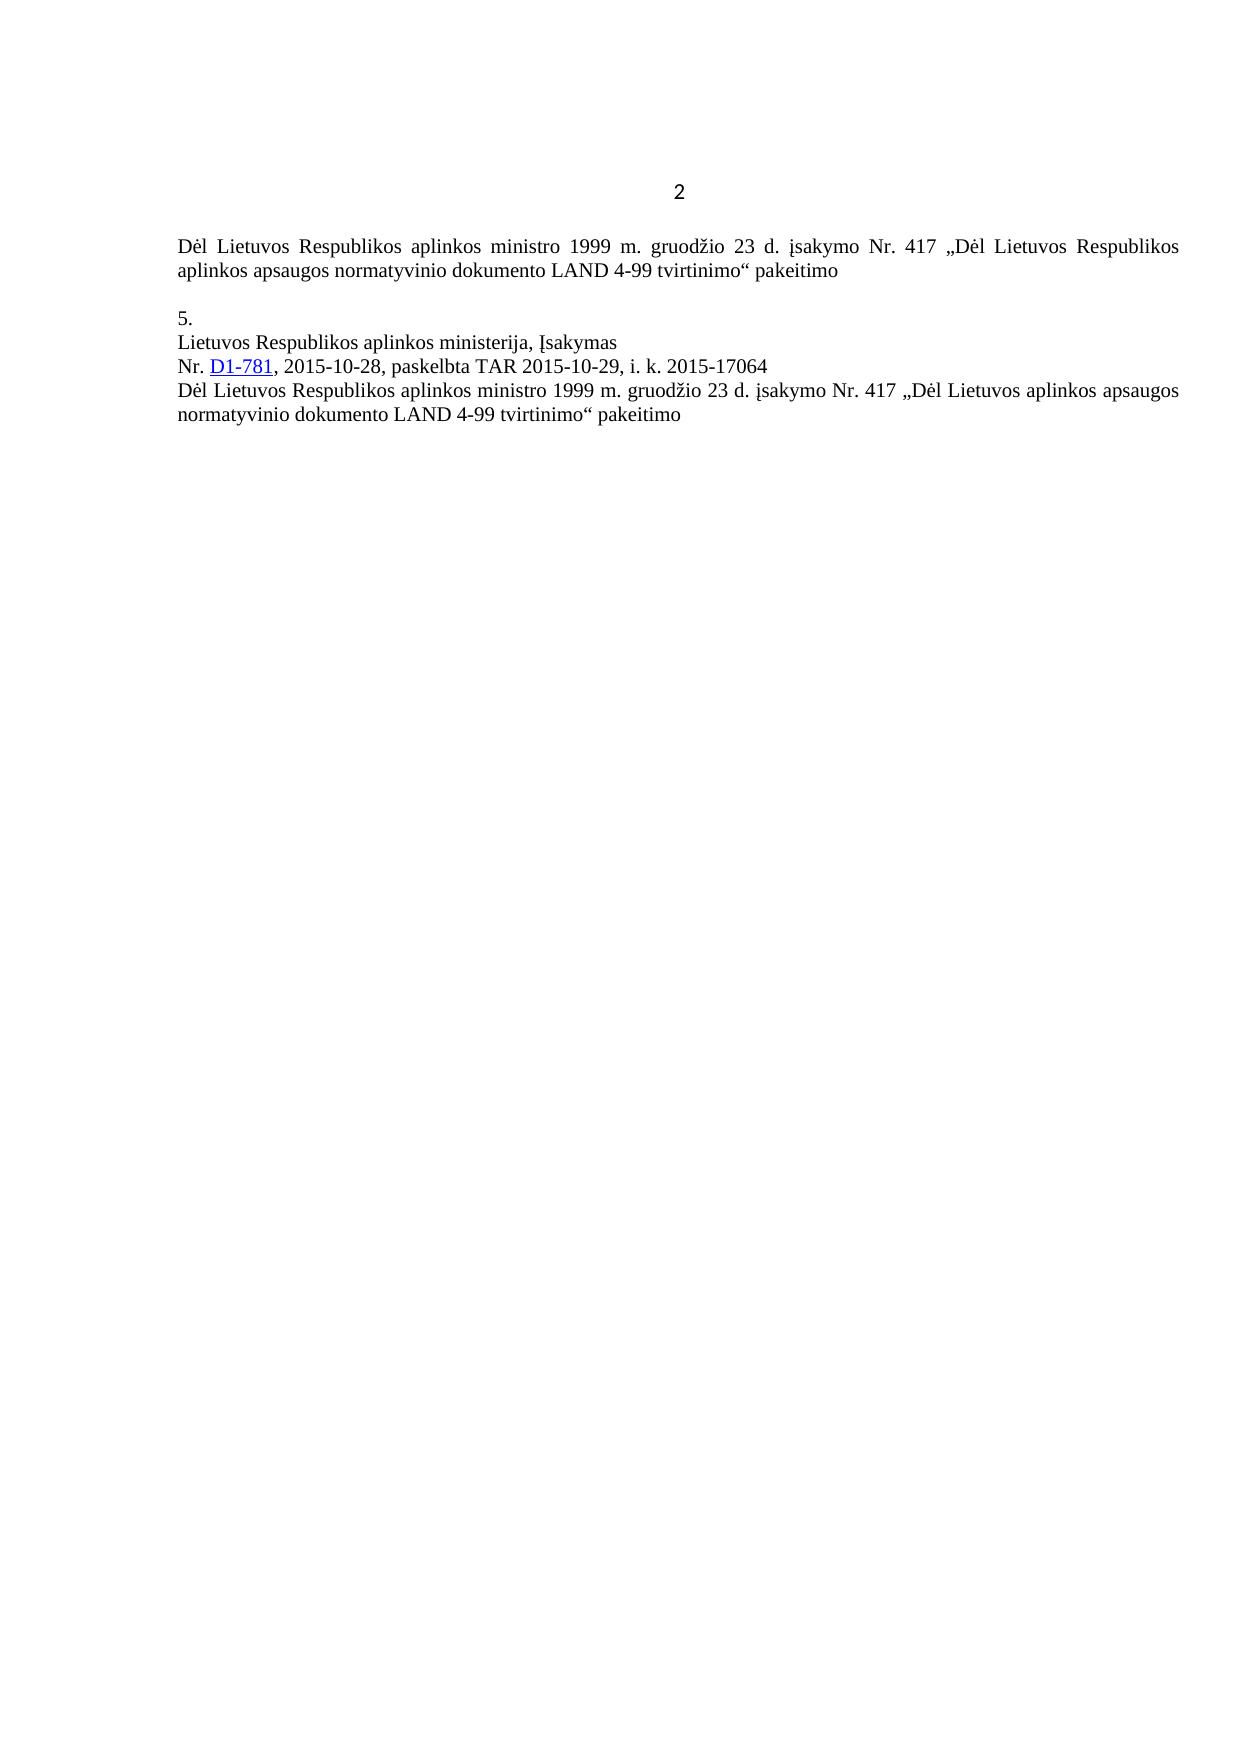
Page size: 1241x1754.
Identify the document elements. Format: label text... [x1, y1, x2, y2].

text 5. [177, 306, 1181, 330]
text Nr. D1-781, 2015-10-28, paskelbta TAR 2015-10-29, i. k. 2015-17064 [177, 354, 1181, 378]
text Lietuvos Respublikos aplinkos ministerija, Įsakymas [177, 330, 1181, 354]
text Dėl Lietuvos Respublikos aplinkos ministro 1999 m. gruodžio 23 d. įsakymo Nr. 417 „Dėl Lietuvos Respublikos aplinkos apsaugos normatyvinio dokumento LAND 4-99 tvirtinimo“ pakeitimo [177, 234, 1181, 282]
text Dėl Lietuvos Respublikos aplinkos ministro 1999 m. gruodžio 23 d. įsakymo Nr. 417 „Dėl Lietuvos aplinkos apsaugos normatyvinio dokumento LAND 4-99 tvirtinimo“ pakeitimo [177, 378, 1181, 426]
